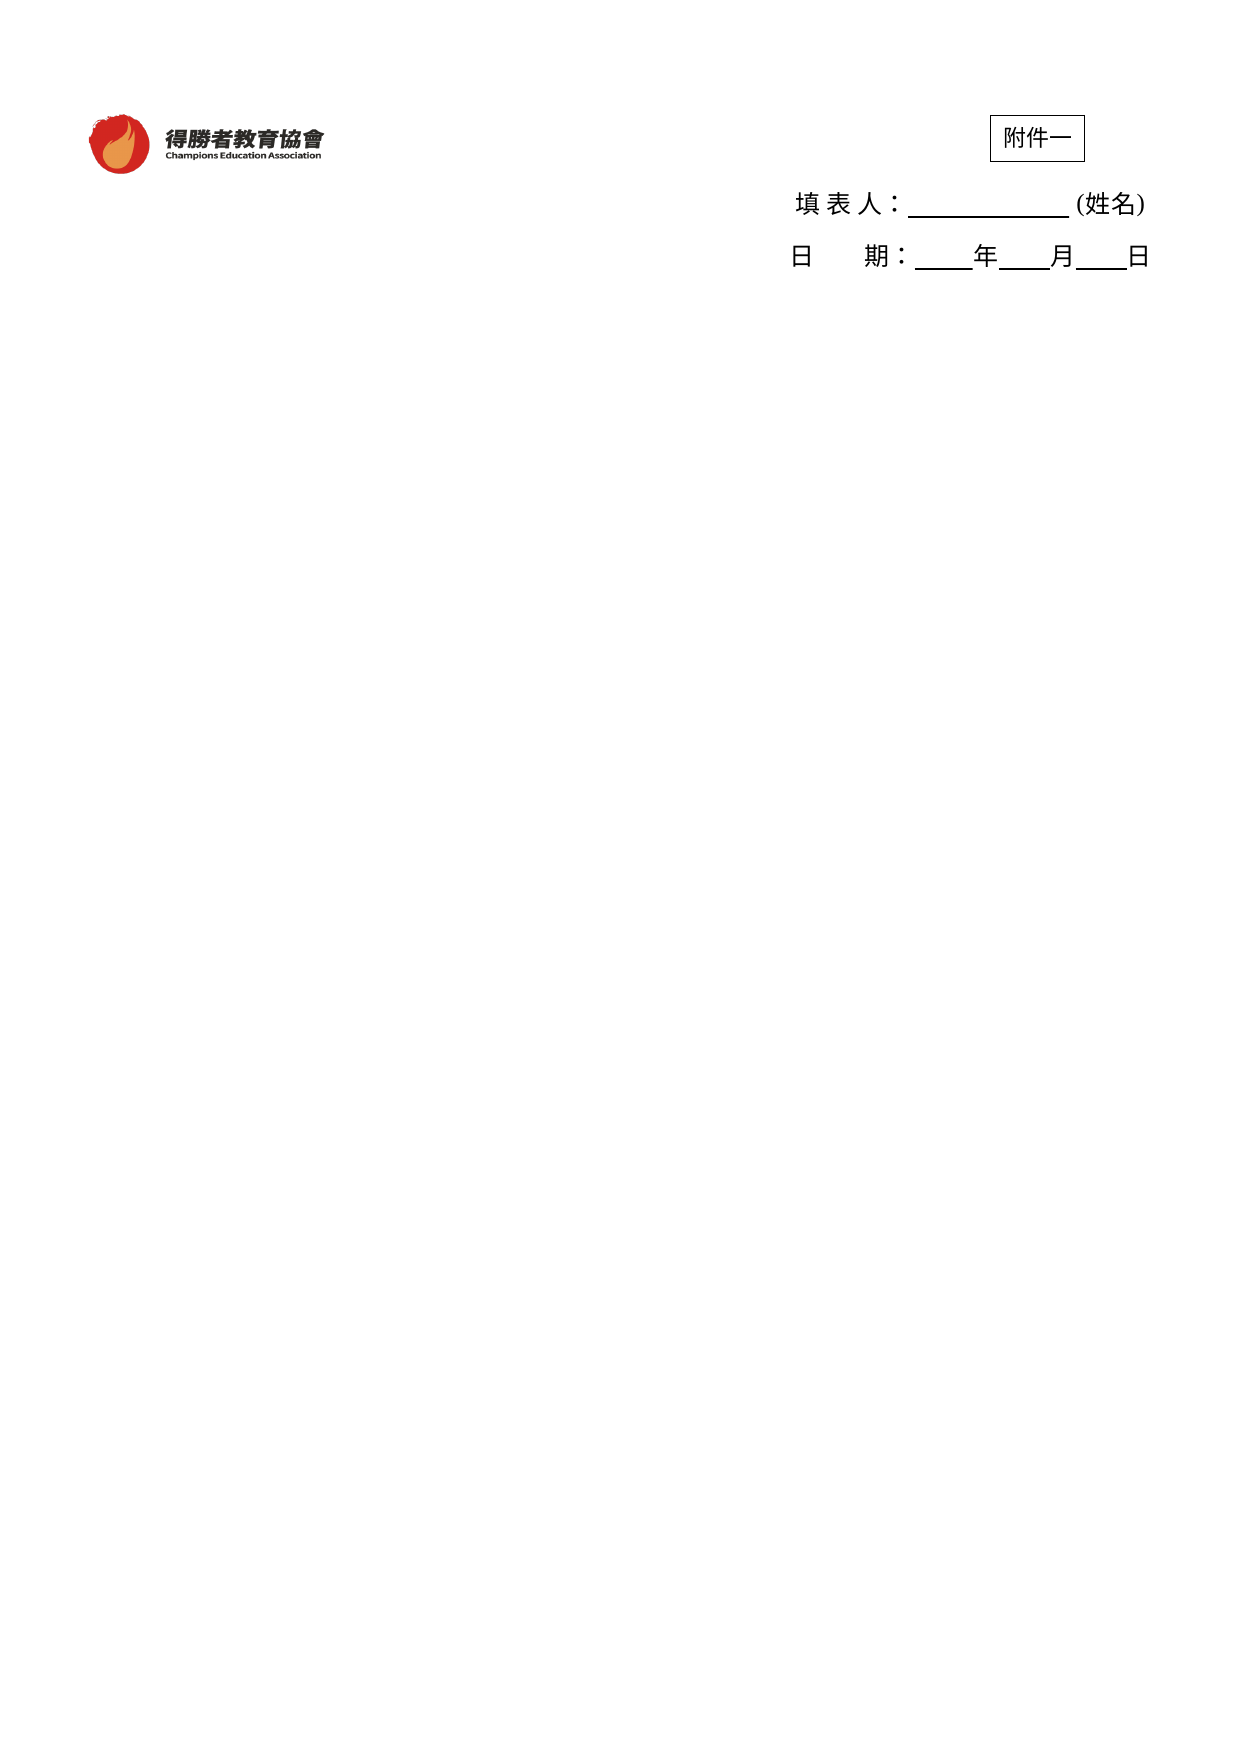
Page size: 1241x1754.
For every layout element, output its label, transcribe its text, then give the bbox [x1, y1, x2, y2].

text 日 期： 年 月 日 [89, 229, 1152, 281]
text 填表人： (姓名) [89, 177, 1152, 229]
